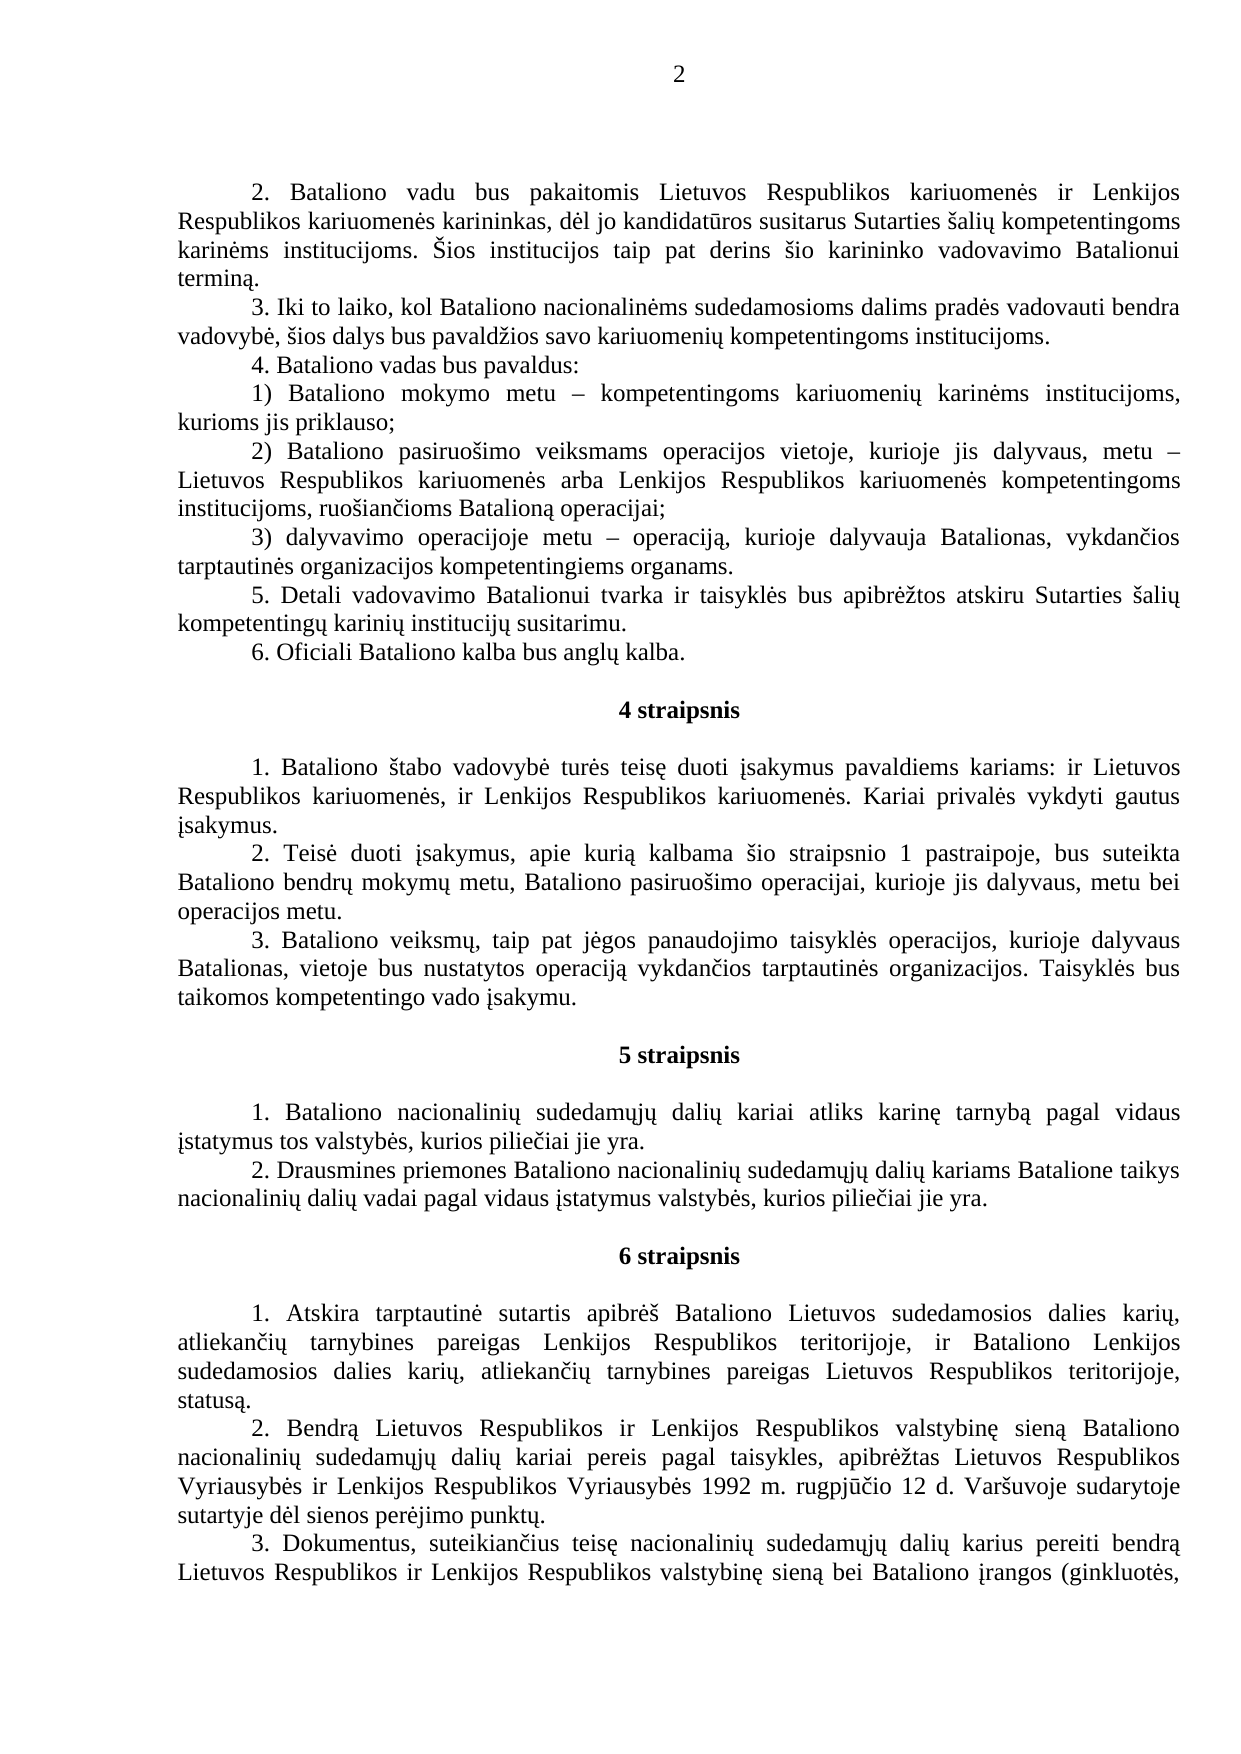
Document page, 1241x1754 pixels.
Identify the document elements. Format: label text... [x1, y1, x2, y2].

text 6. Oficiali Bataliono kalba bus anglų kalba. [177, 637, 1181, 666]
text 4. Bataliono vadas bus pavaldus: [177, 350, 1181, 378]
text 2. Bataliono vadu bus pakaitomis Lietuvos Respublikos kariuomenės ir Lenkijos Respublikos kariuomenės karininkas, dėl jo kandidatūros susitarus Sutarties šalių kompetentingoms karinėms institucijoms. Šios institucijos taip pat derins šio karininko vadovavimo Batalionui terminą. [177, 177, 1181, 292]
text 2. Drausmines priemones Bataliono nacionalinių sudedamųjų dalių kariams Batalione taikys nacionalinių dalių vadai pagal vidaus įstatymus valstybės, kurios piliečiai jie yra. [177, 1155, 1181, 1212]
text 1) Bataliono mokymo metu – kompetentingoms kariuomenių karinėms institucijoms, kurioms jis priklauso; [177, 378, 1181, 436]
text 2) Bataliono pasiruošimo veiksmams operacijos vietoje, kurioje jis dalyvaus, metu – Lietuvos Respublikos kariuomenės arba Lenkijos Respublikos kariuomenės kompetentingoms institucijoms, ruošiančioms Batalioną operacijai; [177, 436, 1181, 522]
text 1. Bataliono štabo vadovybė turės teisę duoti įsakymus pavaldiems kariams: ir Lietuvos Respublikos kariuomenės, ir Lenkijos Respublikos kariuomenės. Kariai privalės vykdyti gautus įsakymus. [177, 752, 1181, 838]
text 3) dalyvavimo operacijoje metu – operaciją, kurioje dalyvauja Batalionas, vykdančios tarptautinės organizacijos kompetentingiems organams. [177, 522, 1181, 580]
text 6 straipsnis [177, 1241, 1181, 1270]
text 4 straipsnis [177, 695, 1181, 723]
text 3. Bataliono veiksmų, taip pat jėgos panaudojimo taisyklės operacijos, kurioje dalyvaus Batalionas, vietoje bus nustatytos operaciją vykdančios tarptautinės organizacijos. Taisyklės bus taikomos kompetentingo vado įsakymu. [177, 925, 1181, 1011]
text 5 straipsnis [177, 1040, 1181, 1068]
text 1. Atskira tarptautinė sutartis apibrėš Bataliono Lietuvos sudedamosios dalies karių, atliekančių tarnybines pareigas Lenkijos Respublikos teritorijoje, ir Bataliono Lenkijos sudedamosios dalies karių, atliekančių tarnybines pareigas Lietuvos Respublikos teritorijoje, statusą. [177, 1298, 1181, 1413]
text 3. Iki to laiko, kol Bataliono nacionalinėms sudedamosioms dalims pradės vadovauti bendra vadovybė, šios dalys bus pavaldžios savo kariuomenių kompetentingoms institucijoms. [177, 292, 1181, 350]
text 2. Bendrą Lietuvos Respublikos ir Lenkijos Respublikos valstybinę sieną Bataliono nacionalinių sudedamųjų dalių kariai pereis pagal taisykles, apibrėžtas Lietuvos Respublikos Vyriausybės ir Lenkijos Respublikos Vyriausybės 1992 m. rugpjūčio 12 d. Varšuvoje sudarytoje sutartyje dėl sienos perėjimo punktų. [177, 1413, 1181, 1528]
text 3. Dokumentus, suteikiančius teisę nacionalinių sudedamųjų dalių karius pereiti bendrą Lietuvos Respublikos ir Lenkijos Respublikos valstybinę sieną bei Bataliono įrangos (ginkluotės, [177, 1528, 1181, 1586]
text 1. Bataliono nacionalinių sudedamųjų dalių kariai atliks karinę tarnybą pagal vidaus įstatymus tos valstybės, kurios piliečiai jie yra. [177, 1097, 1181, 1155]
text 5. Detali vadovavimo Batalionui tvarka ir taisyklės bus apibrėžtos atskiru Sutarties šalių kompetentingų karinių institucijų susitarimu. [177, 580, 1181, 637]
text 2. Teisė duoti įsakymus, apie kurią kalbama šio straipsnio 1 pastraipoje, bus suteikta Bataliono bendrų mokymų metu, Bataliono pasiruošimo operacijai, kurioje jis dalyvaus, metu bei operacijos metu. [177, 838, 1181, 925]
